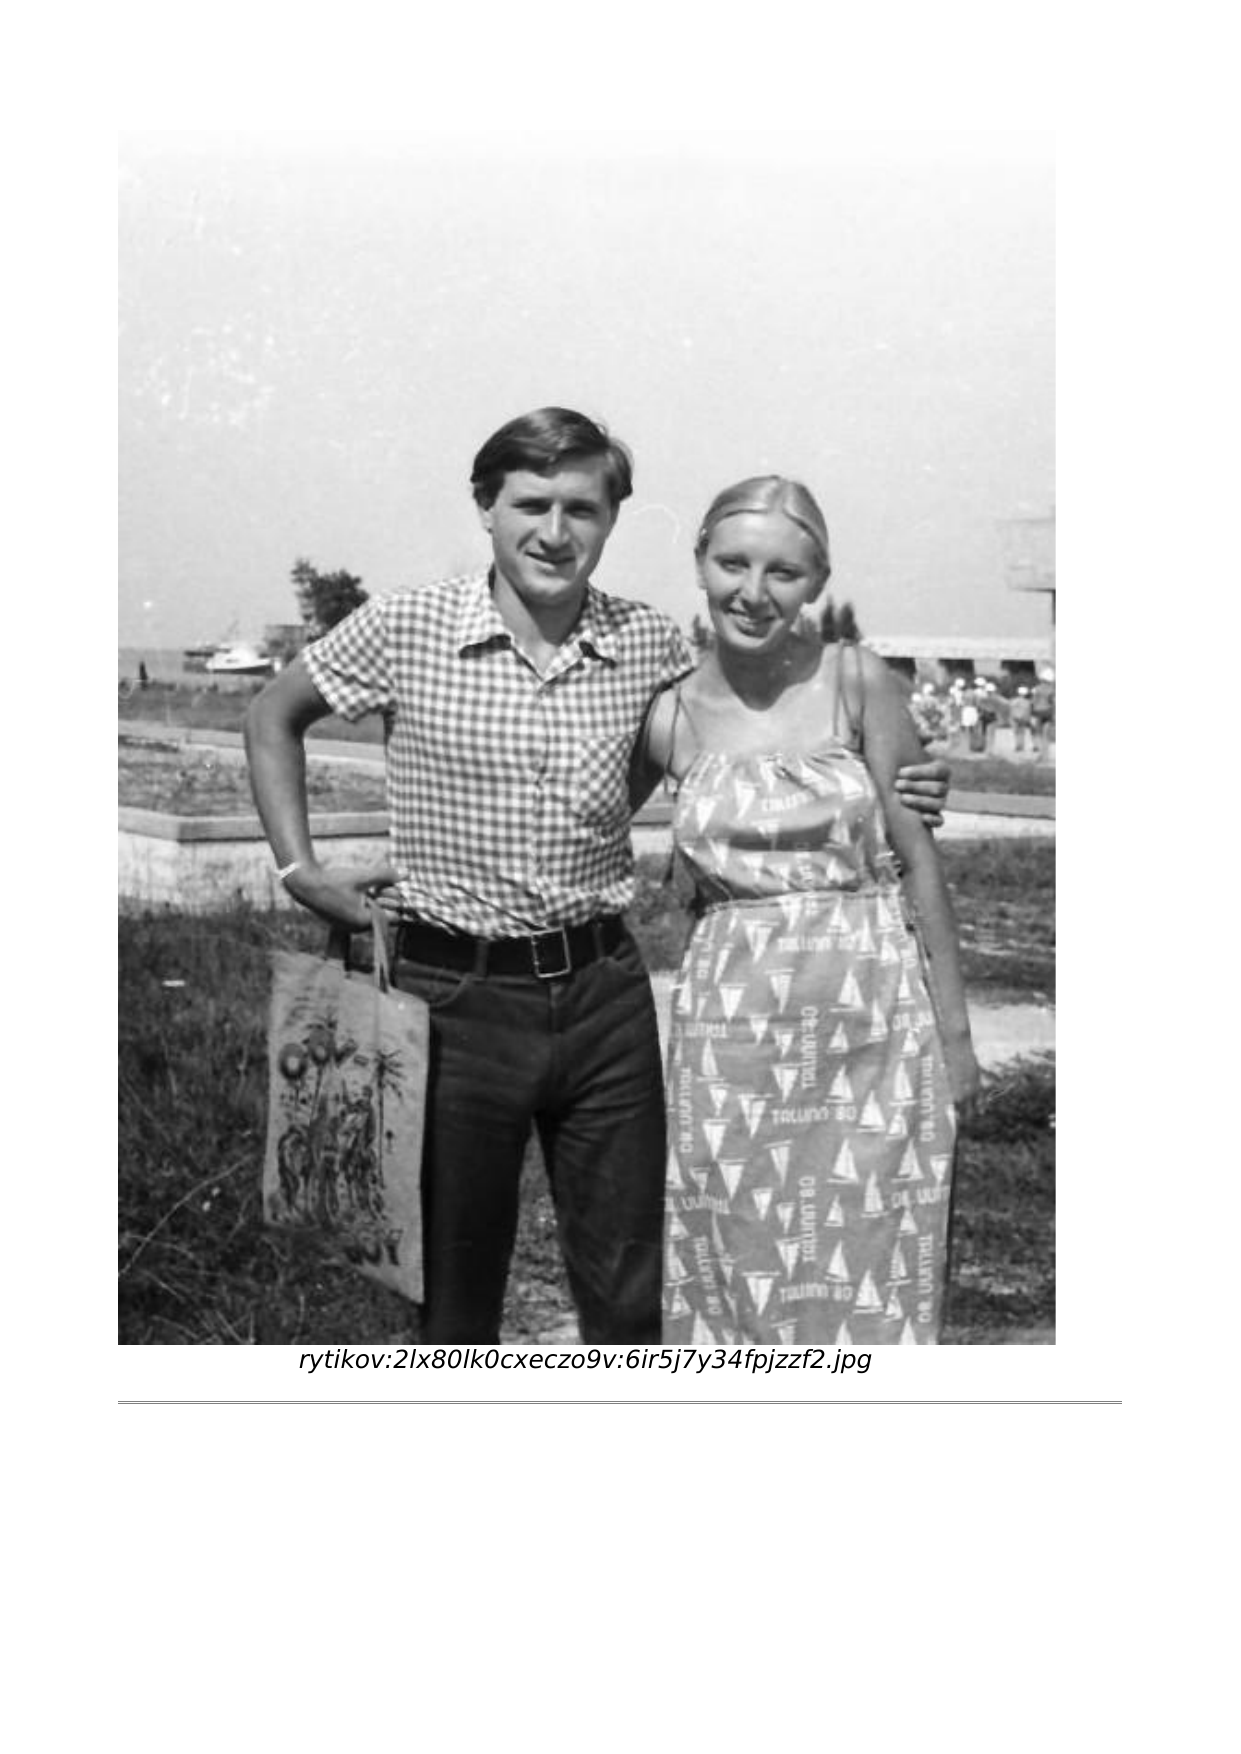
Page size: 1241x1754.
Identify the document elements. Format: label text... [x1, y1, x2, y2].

picture [118, 130, 1056, 1345]
text rytikov:2lx80lk0cxeczo9v:6ir5j7y34fpjzzf2.jpg [118, 1345, 1056, 1374]
